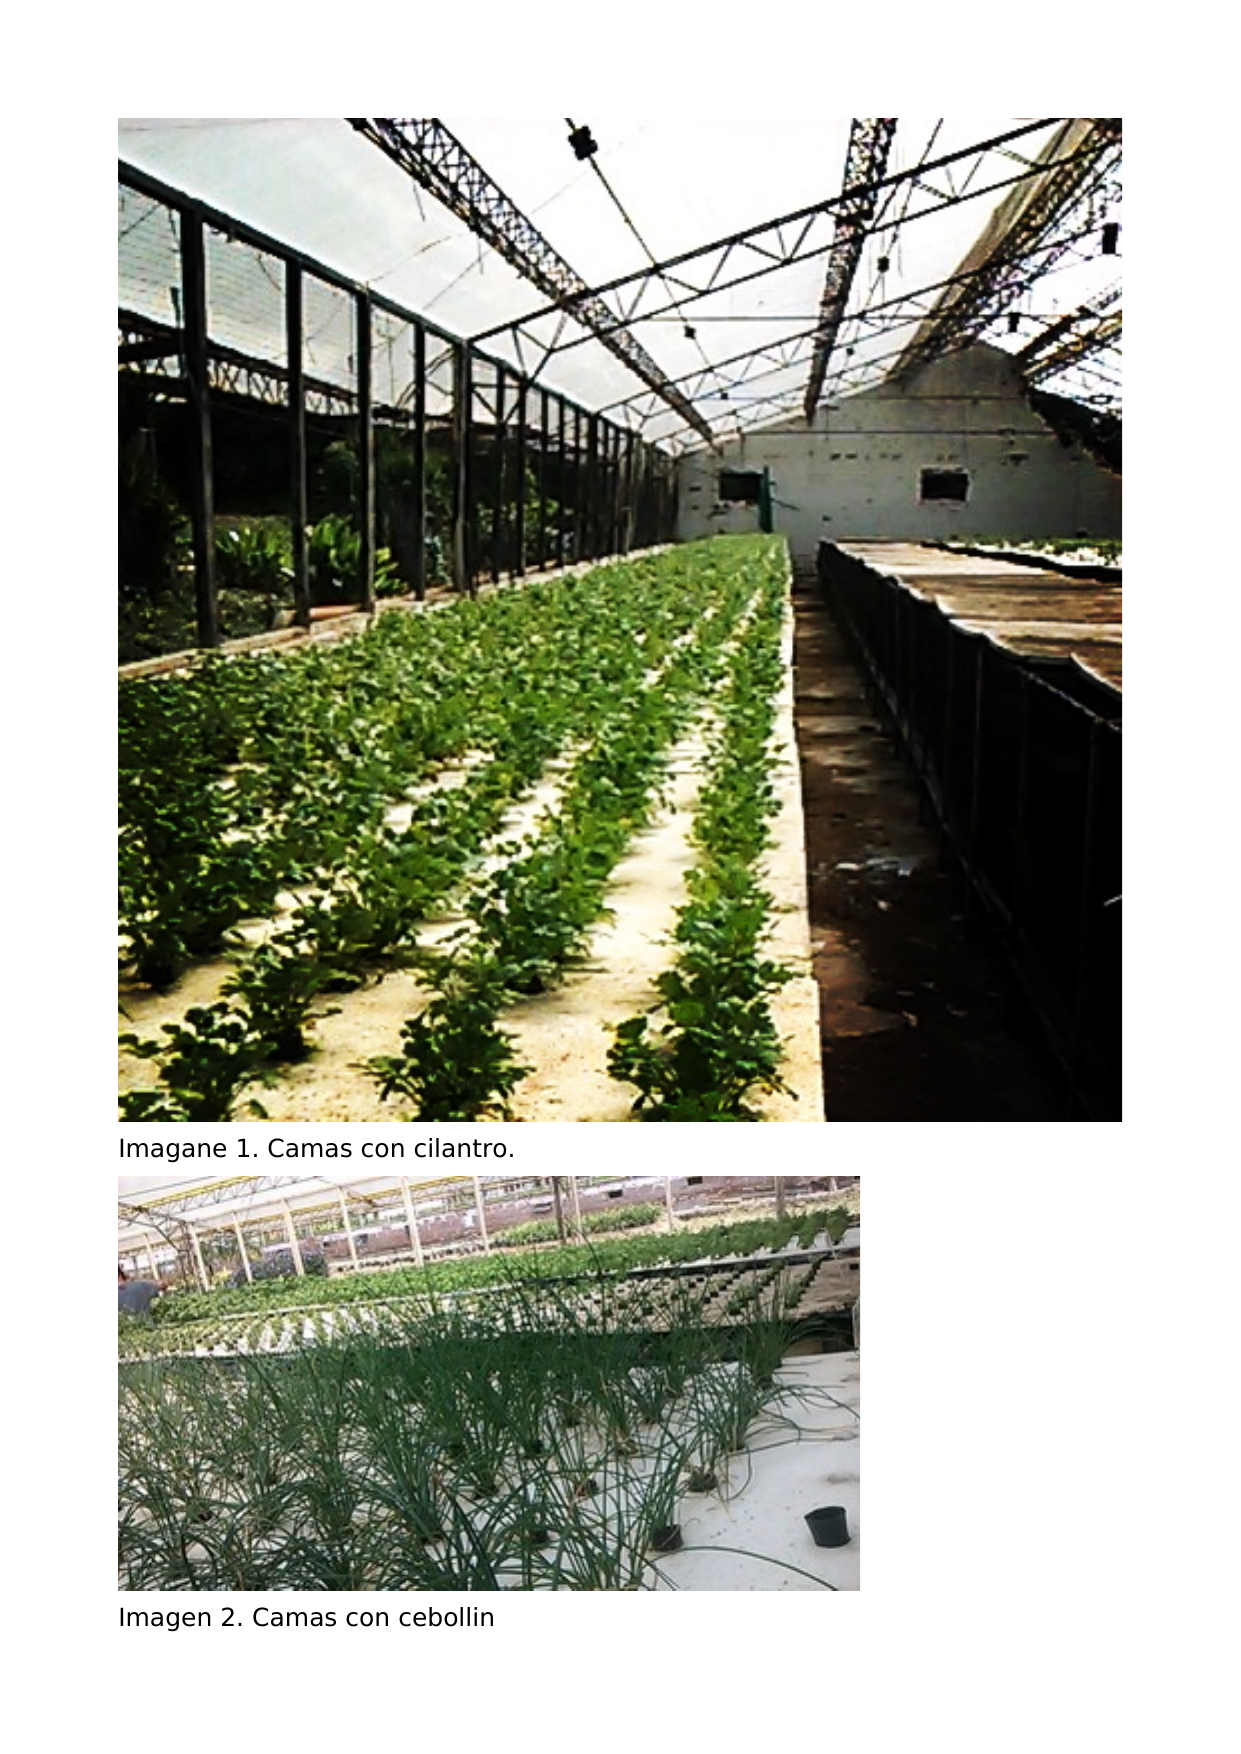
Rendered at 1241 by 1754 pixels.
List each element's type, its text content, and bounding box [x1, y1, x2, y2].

picture [118, 1176, 861, 1591]
text Imagane 1. Camas con cilantro. [118, 1134, 1122, 1164]
picture [118, 118, 1123, 1122]
text Imagen 2. Camas con cebollin [118, 1603, 1122, 1632]
